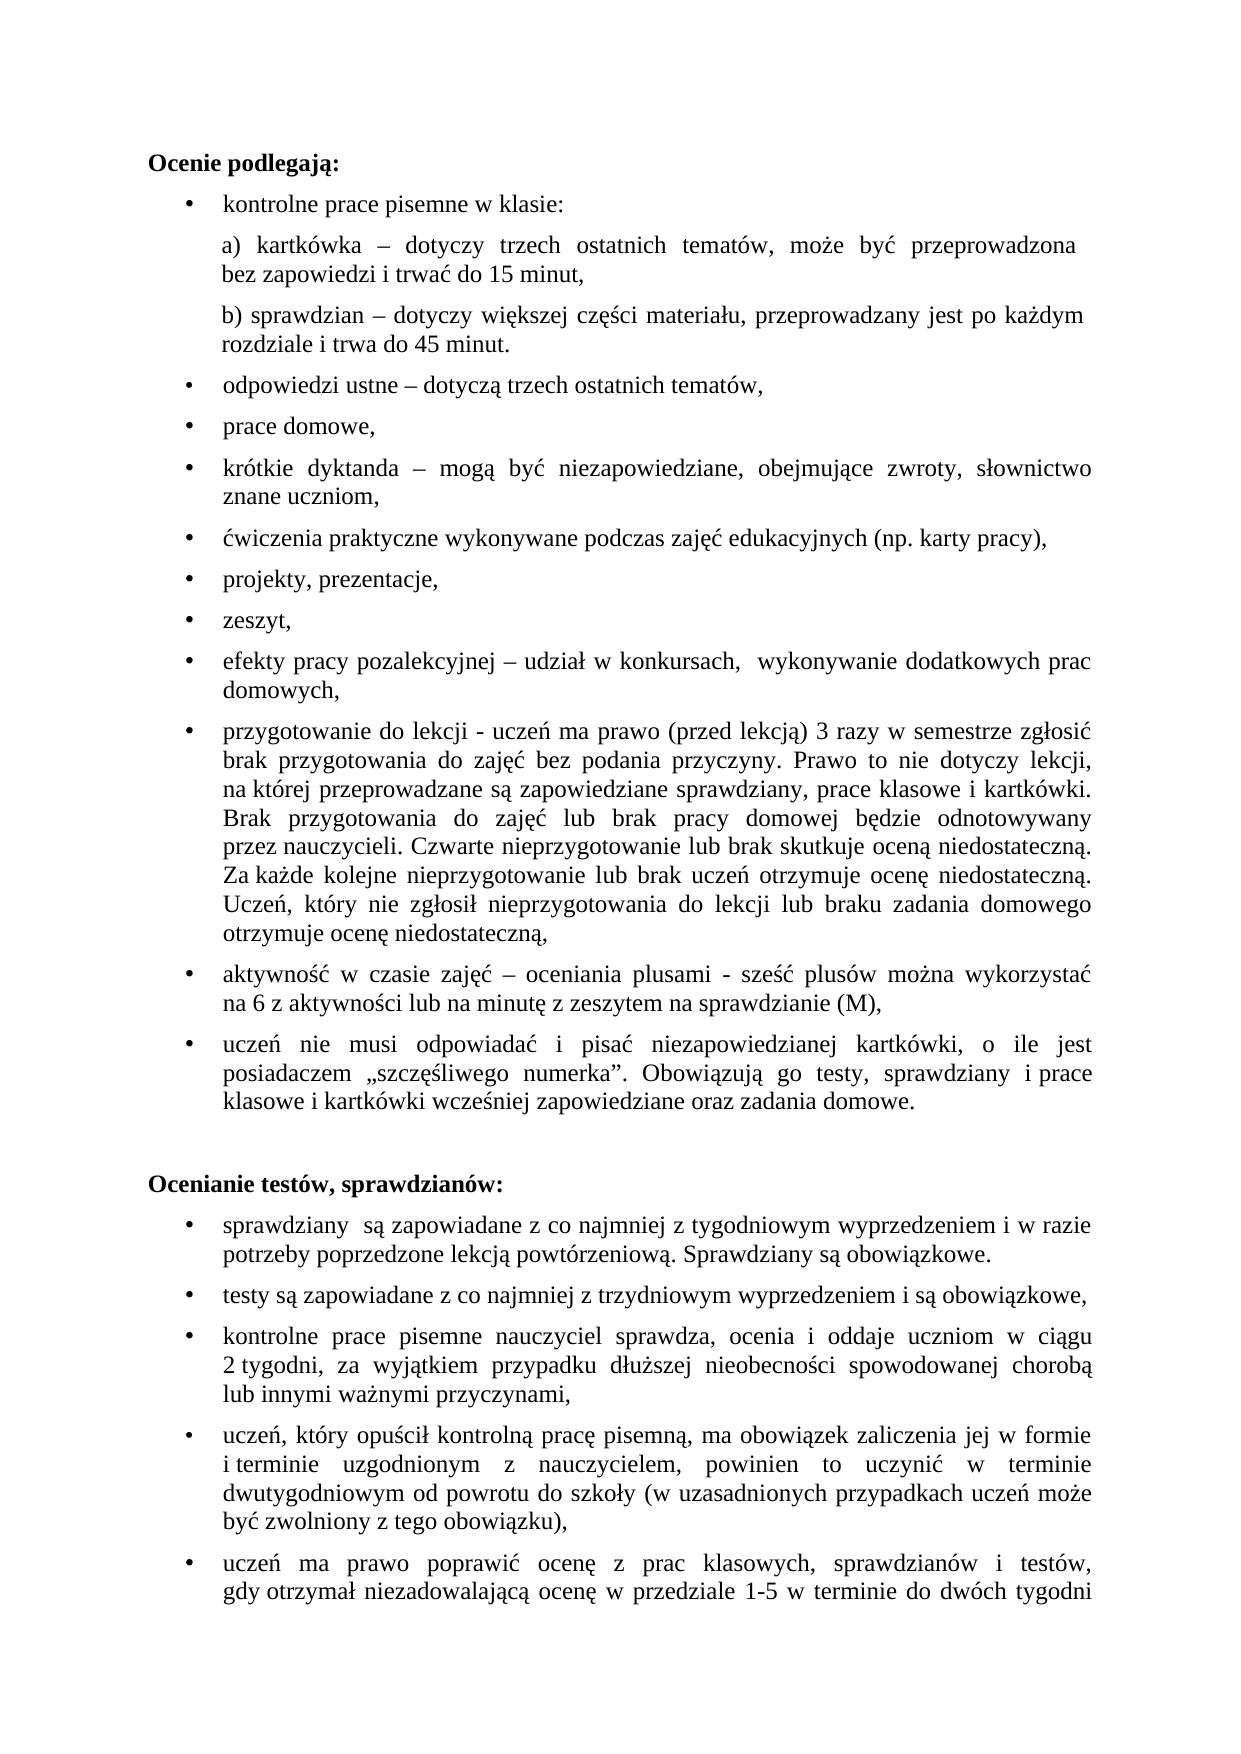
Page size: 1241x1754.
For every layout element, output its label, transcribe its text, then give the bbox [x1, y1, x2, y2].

list uczeń ma prawo poprawić ocenę z prac klasowych, sprawdzianów i testów, gdy otrzymał niezadowalającą ocenę w przedziale 1-5 w terminie do dwóch tygodni [185, 1548, 1093, 1605]
text a) kartkówka – dotyczy trzech ostatnich tematów, może być przeprowadzona bez zapowiedzi i trwać do 15 minut, [148, 230, 1093, 288]
list kontrolne prace pisemne nauczyciel sprawdza, ocenia i oddaje uczniom w ciągu 2 tygodni, za wyjątkiem przypadku dłuższej nieobecności spowodowanej chorobą lub innymi ważnymi przyczynami, [185, 1321, 1093, 1408]
list aktywność w czasie zajęć – oceniania plusami - sześć plusów można wykorzystać na 6 z aktywności lub na minutę z zeszytem na sprawdzianie (M), [185, 959, 1093, 1016]
list ćwiczenia praktyczne wykonywane podczas zajęć edukacyjnych (np. karty pracy), [185, 523, 1093, 551]
list testy są zapowiadane z co najmniej z trzydniowym wyprzedzeniem i są obowiązkowe, [185, 1280, 1093, 1309]
text Ocenie podlegają: [148, 148, 1093, 176]
list odpowiedzi ustne – dotyczą trzech ostatnich tematów, [185, 370, 1093, 399]
list zeszyt, [185, 605, 1093, 634]
list prace domowe, [185, 411, 1093, 440]
list sprawdziany są zapowiadane z co najmniej z tygodniowym wyprzedzeniem i w razie potrzeby poprzedzone lekcją powtórzeniową. Sprawdziany są obowiązkowe. [185, 1210, 1093, 1268]
list efekty pracy pozalekcyjnej – udział w konkursach, wykonywanie dodatkowych prac domowych, [185, 646, 1093, 704]
list uczeń nie musi odpowiadać i pisać niezapowiedzianej kartkówki, o ile jest posiadaczem „szczęśliwego numerka”. Obowiązują go testy, sprawdziany i prace klasowe i kartkówki wcześniej zapowiedziane oraz zadania domowe. [185, 1029, 1093, 1115]
text b) sprawdzian – dotyczy większej części materiału, przeprowadzany jest po każdym rozdziale i trwa do 45 minut. [148, 300, 1093, 358]
list uczeń, który opuścił kontrolną pracę pisemną, ma obowiązek zaliczenia jej w formie i terminie uzgodnionym z nauczycielem, powinien to uczynić w terminie dwutygodniowym od powrotu do szkoły (w uzasadnionych przypadkach uczeń może być zwolniony z tego obowiązku), [185, 1420, 1093, 1535]
list projekty, prezentacje, [185, 564, 1093, 593]
list przygotowanie do lekcji - uczeń ma prawo (przed lekcją) 3 razy w semestrze zgłosić brak przygotowania do zajęć bez podania przyczyny. Prawo to nie dotyczy lekcji, na której przeprowadzane są zapowiedziane sprawdziany, prace klasowe i kartkówki. Brak przygotowania do zajęć lub brak pracy domowej będzie odnotowywany przez nauczycieli. Czwarte nieprzygotowanie lub brak skutkuje oceną niedostateczną. Za każde kolejne nieprzygotowanie lub brak uczeń otrzymuje ocenę niedostateczną. Uczeń, który nie zgłosił nieprzygotowania do lekcji lub braku zadania domowego otrzymuje ocenę niedostateczną, [185, 716, 1093, 946]
text Ocenianie testów, sprawdzianów: [148, 1169, 1093, 1198]
list kontrolne prace pisemne w klasie: [185, 189, 1093, 218]
list krótkie dyktanda – mogą być niezapowiedziane, obejmujące zwroty, słownictwo znane uczniom, [185, 453, 1093, 510]
